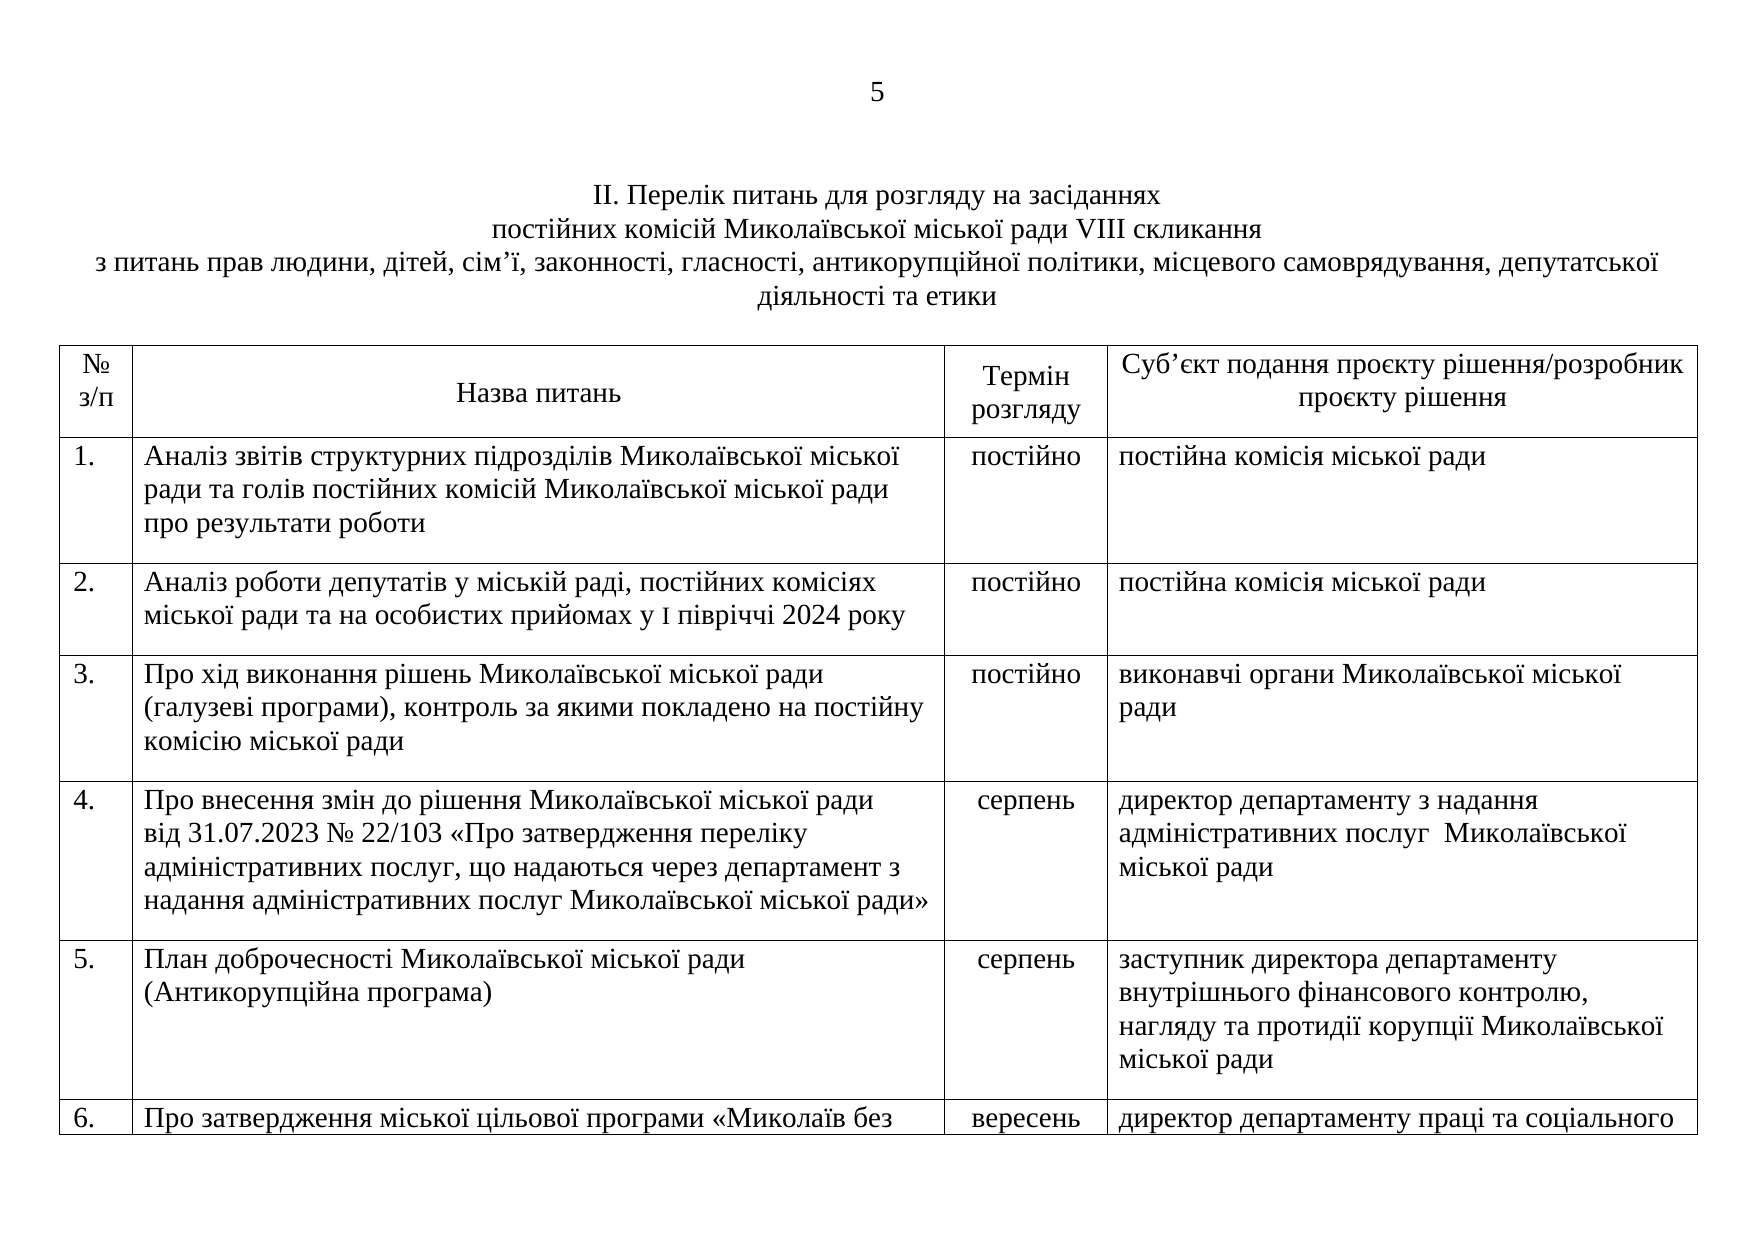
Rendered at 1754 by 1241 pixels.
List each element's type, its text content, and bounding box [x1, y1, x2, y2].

table_cell Про затвердження міської цільової програми «Миколаїв без [133, 1100, 944, 1134]
table_cell [60, 1100, 132, 1134]
table_cell постійно [945, 438, 1107, 563]
table_cell постійна комісія міської ради [1108, 564, 1697, 655]
table_cell [60, 438, 132, 563]
table_cell виконавчі органи Миколаївської міської ради [1108, 656, 1697, 781]
table_cell серпень [945, 941, 1107, 1099]
table_header Термін розгляду [945, 346, 1107, 437]
table_cell [60, 941, 132, 1099]
table_cell вересень [945, 1100, 1107, 1134]
table_cell директор департаменту праці та соціального [1108, 1100, 1697, 1134]
text II. Перелік питань для розгляду на засіданнях [59, 177, 1695, 211]
table_cell постійна комісія міської ради [1108, 438, 1697, 563]
table_header Назва питань [133, 346, 944, 437]
table_cell серпень [945, 782, 1107, 940]
table_cell [60, 782, 132, 940]
table_header № з/п [60, 346, 132, 437]
table_cell Про внесення змін до рішення Миколаївської міської ради від 31.07.2023 № 22/103 «Про затвердження переліку адміністративних послуг, що надаються через департамент з надання адміністративних послуг Миколаївської міської ради» [133, 782, 944, 940]
table_cell Аналіз звітів структурних підрозділів Миколаївської міської ради та голів постійних комісій Миколаївської міської ради про результати роботи [133, 438, 944, 563]
table_cell постійно [945, 656, 1107, 781]
table_cell постійно [945, 564, 1107, 655]
table_cell Аналіз роботи депутатів у міській раді, постійних комісіях міської ради та на особистих прийомах у І півріччі 2024 року [133, 564, 944, 655]
text з питань прав людини, дітей, сім’ї, законності, гласності, антикорупційної політики, місцевого самоврядування, депутатської діяльності та етики [59, 244, 1695, 311]
table_cell [60, 656, 132, 781]
table_cell директор департаменту з надання адміністративних послуг Миколаївської міської ради [1108, 782, 1697, 940]
table_cell План доброчесності Миколаївської міської ради (Антикорупційна програма) [133, 941, 944, 1099]
table_cell Про хід виконання рішень Миколаївської міської ради (галузеві програми), контроль за якими покладено на постійну комісію міської ради [133, 656, 944, 781]
table_cell заступник директора департаменту внутрішнього фінансового контролю, нагляду та протидії корупції Миколаївської міської ради [1108, 941, 1697, 1099]
text постійних комісій Миколаївської міської ради VІIІ скликання [59, 211, 1695, 244]
table_header Суб’єкт подання проєкту рішення/розробник проєкту рішення [1108, 346, 1697, 437]
table_cell [60, 564, 132, 655]
